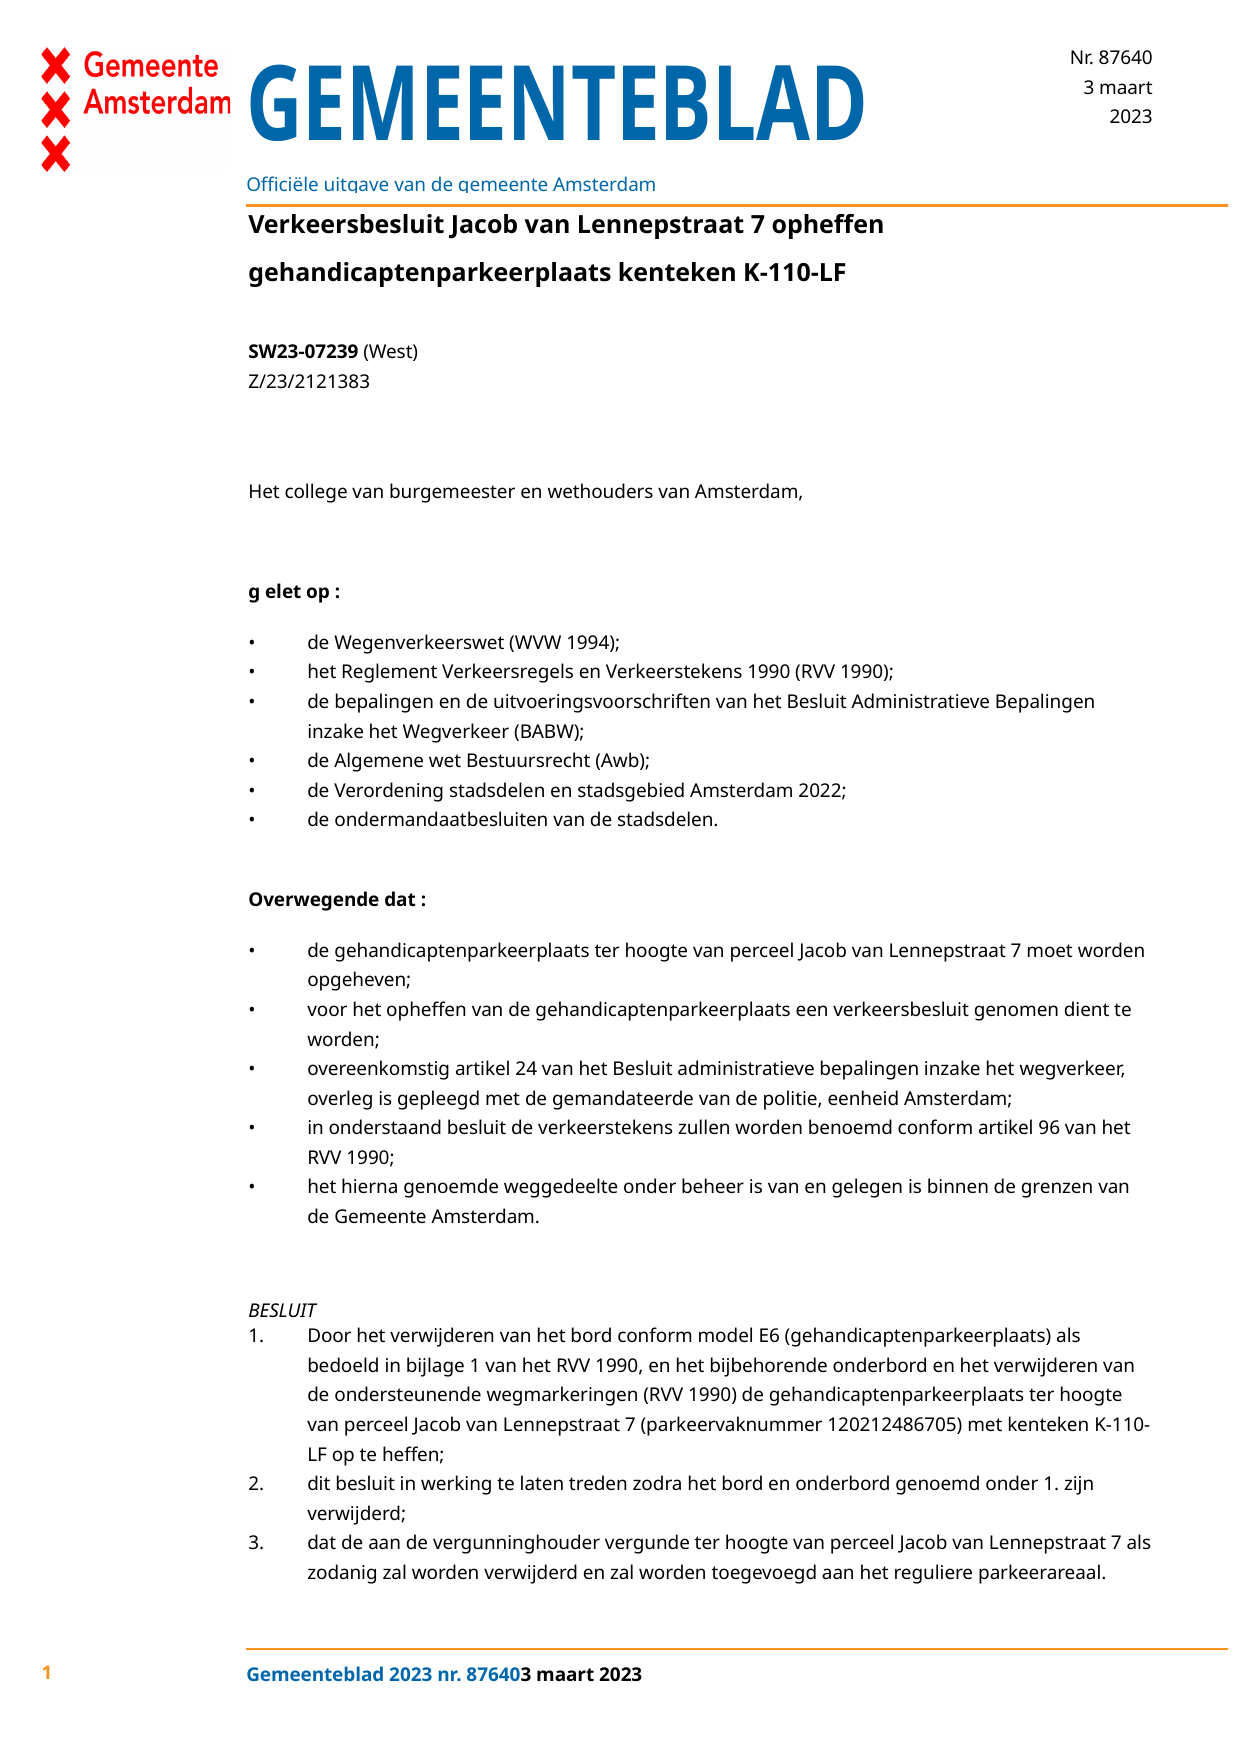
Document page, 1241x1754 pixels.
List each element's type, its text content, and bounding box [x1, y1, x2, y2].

picture [41, 47, 231, 172]
text g elet op : [248, 579, 1152, 604]
list overeenkomstig artikel 24 van het Besluit administratieve bepalingen inzake het wegverkeer, overleg is gepleegd met de gemandateerde van de politie, eenheid Amsterdam; [248, 1055, 1152, 1111]
text Verkeersbesluit Jacob van Lennepstraat 7 opheffen gehandicaptenparkeerplaats kenteken K-110-LF [248, 207, 1152, 288]
text Het college van burgemeester en wethouders van Amsterdam, [248, 478, 1152, 503]
text SW23-07239 (West) [248, 339, 1152, 364]
list in onderstaand besluit de verkeerstekens zullen worden benoemd conform artikel 96 van het RVV 1990; [248, 1114, 1152, 1170]
list de Verordening stadsdelen en stadsgebied Amsterdam 2022; [248, 777, 1152, 803]
list dat de aan de vergunninghouder vergunde ter hoogte van perceel Jacob van Lennepstraat 7 als zodanig zal worden verwijderd en zal worden toegevoegd aan het reguliere parkeerareaal. [248, 1529, 1152, 1585]
list Door het verwijderen van het bord conform model E6 (gehandicaptenparkeerplaats) als bedoeld in bijlage 1 van het RVV 1990, en het bijbehorende onderbord en het verwijderen van de ondersteunende wegmarkeringen (RVV 1990) de gehandicaptenparkeerplaats ter hoogte van perceel Jacob van Lennepstraat 7 (parkeervaknummer 120212486705) met kenteken K-110-LF op te heffen; [248, 1322, 1152, 1467]
text Z/23/2121383 [248, 368, 1152, 394]
list de gehandicaptenparkeerplaats ter hoogte van perceel Jacob van Lennepstraat 7 moet worden opgeheven; [248, 937, 1152, 992]
list het Reglement Verkeersregels en Verkeerstekens 1990 (RVV 1990); [248, 659, 1152, 684]
list de Wegenverkeerswet (WVW 1994); [248, 629, 1152, 655]
text BESLUIT [248, 1297, 1152, 1322]
text Overwegende dat : [248, 887, 1152, 912]
list dit besluit in werking te laten treden zodra het bord en onderbord genoemd onder 1. zijn verwijderd; [248, 1470, 1152, 1526]
list de Algemene wet Bestuursrecht (Awb); [248, 747, 1152, 773]
list de ondermandaatbesluiten van de stadsdelen. [248, 807, 1152, 832]
list de bepalingen en de uitvoeringsvoorschriften van het Besluit Administratieve Bepalingen inzake het Wegverkeer (BABW); [248, 688, 1152, 743]
list voor het opheffen van de gehandicaptenparkeerplaats een verkeersbesluit genomen dient te worden; [248, 996, 1152, 1051]
list het hierna genoemde weggedeelte onder beheer is van en gelegen is binnen de grenzen van de Gemeente Amsterdam. [248, 1174, 1152, 1229]
